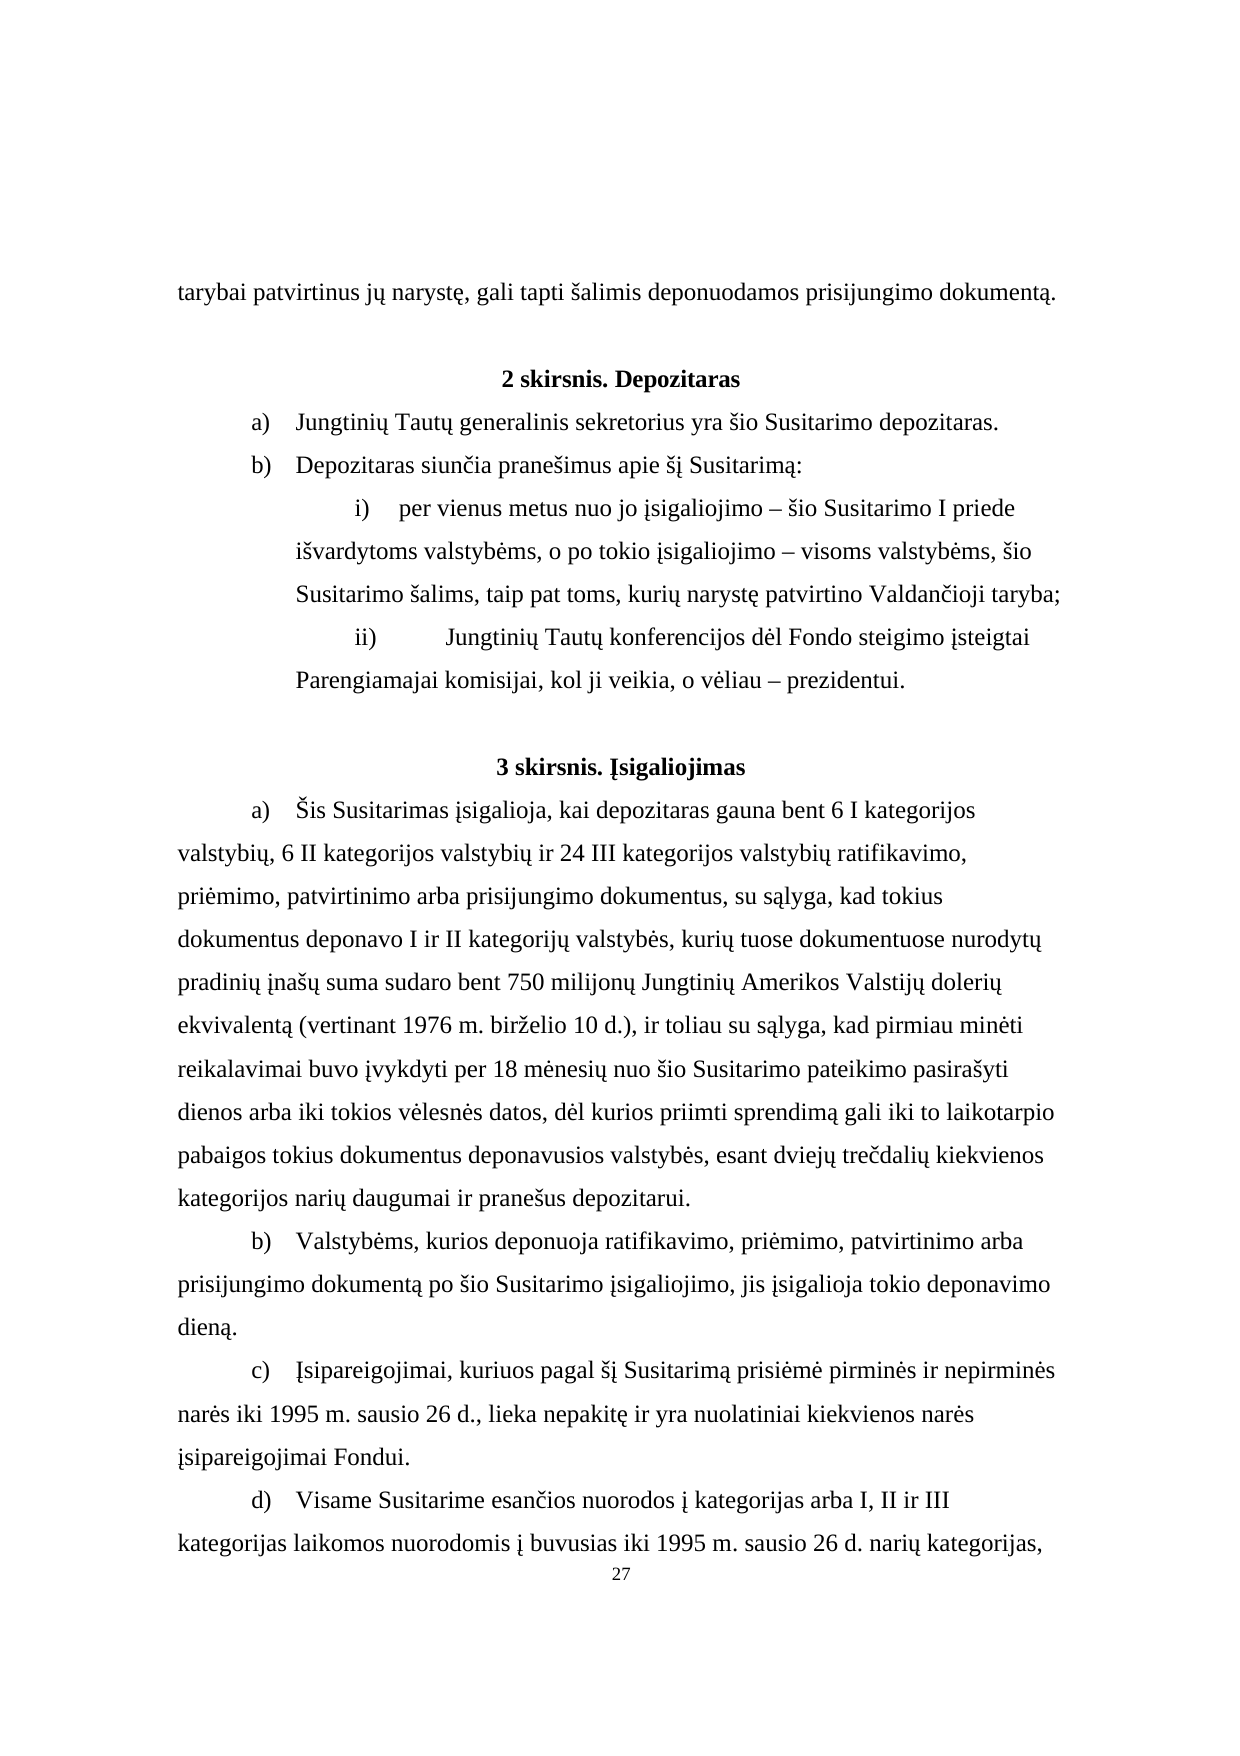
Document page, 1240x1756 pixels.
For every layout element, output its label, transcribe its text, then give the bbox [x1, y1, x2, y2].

text a) Šis Susitarimas įsigalioja, kai depozitaras gauna bent 6 I kategorijos valstybių, 6 II kategorijos valstybių ir 24 III kategorijos valstybių ratifikavimo, priėmimo, patvirtinimo arba prisijungimo dokumentus, su sąlyga, kad tokius dokumentus deponavo I ir II kategorijų valstybės, kurių tuose dokumentuose nurodytų pradinių įnašų suma sudaro bent 750 milijonų Jungtinių Amerikos Valstijų dolerių ekvivalentą (vertinant 1976 m. birželio 10 d.), ir toliau su sąlyga, kad pirmiau minėti reikalavimai buvo įvykdyti per 18 mėnesių nuo šio Susitarimo pateikimo pasirašyti dienos arba iki tokios vėlesnės datos, dėl kurios priimti sprendimą gali iki to laikotarpio pabaigos tokius dokumentus deponavusios valstybės, esant dviejų trečdalių kiekvienos kategorijos narių daugumai ir pranešus depozitarui. [177, 795, 1066, 1212]
text a) Jungtinių Tautų generalinis sekretorius yra šio Susitarimo depozitaras. [251, 407, 1064, 436]
text i) per vienus metus nuo jo įsigaliojimo – šio Susitarimo I priede išvardytoms valstybėms, o po tokio įsigaliojimo – visoms valstybėms, šio Susitarimo šalims, taip pat toms, kurių narystę patvirtino Valdančioji taryba; [295, 493, 1066, 608]
text b) Valstybėms, kurios deponuoja ratifikavimo, priėmimo, patvirtinimo arba prisijungimo dokumentą po šio Susitarimo įsigaliojimo, jis įsigalioja tokio deponavimo dieną. [177, 1226, 1066, 1341]
text tarybai patvirtinus jų narystę, gali tapti šalimis deponuodamos prisijungimo dokumentą. [177, 277, 1066, 306]
text d) Visame Susitarime esančios nuorodos į kategorijas arba I, II ir III kategorijas laikomos nuorodomis į buvusias iki 1995 m. sausio 26 d. narių kategorijas, [177, 1485, 1066, 1557]
subtitle 3 skirsnis. Įsigaliojimas [177, 752, 1064, 781]
text ii) Jungtinių Tautų konferencijos dėl Fondo steigimo įsteigtai Parengiamajai komisijai, kol ji veikia, o vėliau – prezidentui. [295, 622, 1066, 694]
text b) Depozitaras siunčia pranešimus apie šį Susitarimą: [251, 450, 1064, 479]
text c) Įsipareigojimai, kuriuos pagal šį Susitarimą prisiėmė pirminės ir nepirminės narės iki 1995 m. sausio 26 d., lieka nepakitę ir yra nuolatiniai kiekvienos narės įsipareigojimai Fondui. [177, 1356, 1066, 1471]
subtitle 2 skirsnis. Depozitaras [177, 364, 1064, 392]
